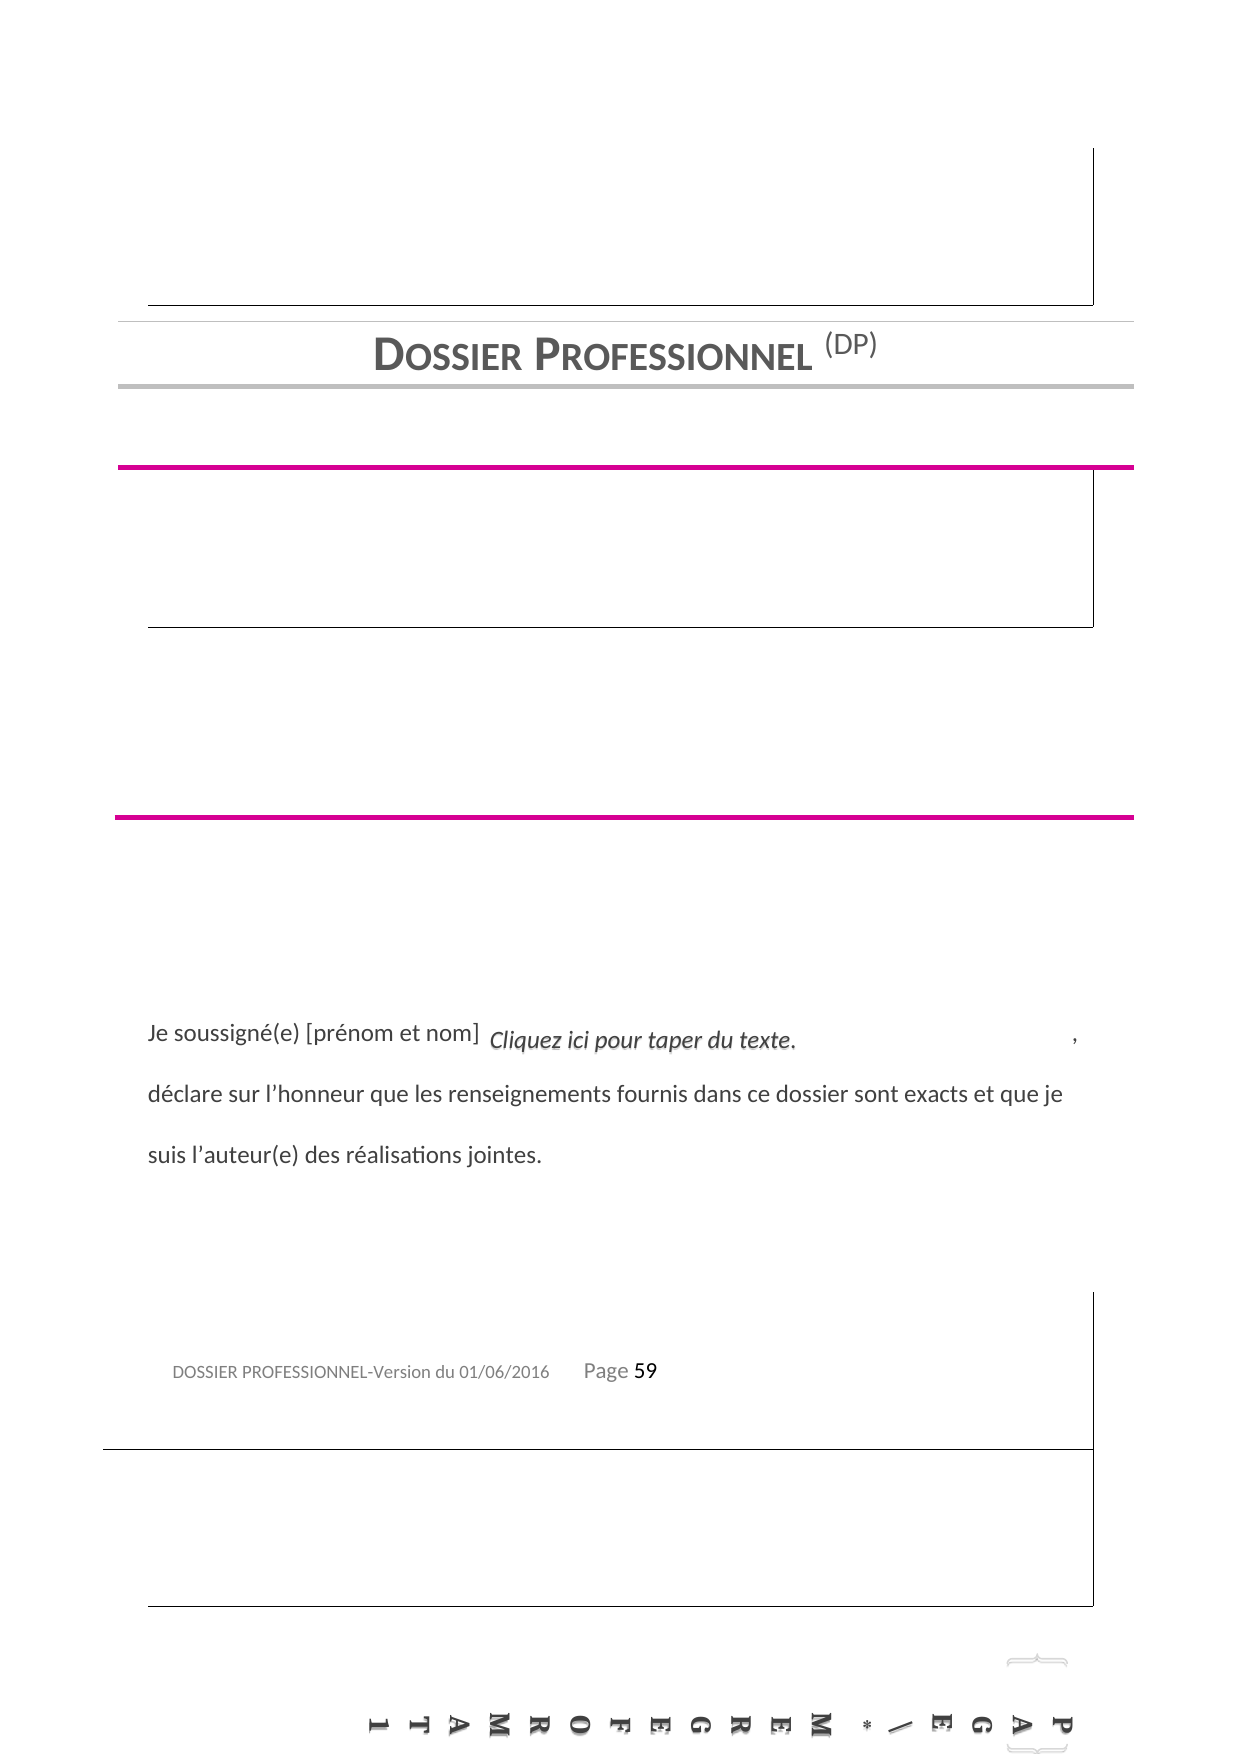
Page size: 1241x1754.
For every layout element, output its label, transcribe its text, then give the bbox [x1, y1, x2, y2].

table_cell [115, 820, 1133, 874]
table_cell [115, 807, 1133, 815]
text déclare sur l’honneur que les renseignements fournis dans ce dossier sont exacts et que je suis l’auteur(e) des réalisations jointes. [148, 1078, 1093, 1170]
text Je soussigné(e) [prénom et nom] , [148, 1017, 1093, 1048]
table_header Déclaration sur l’honneur [115, 750, 1133, 807]
